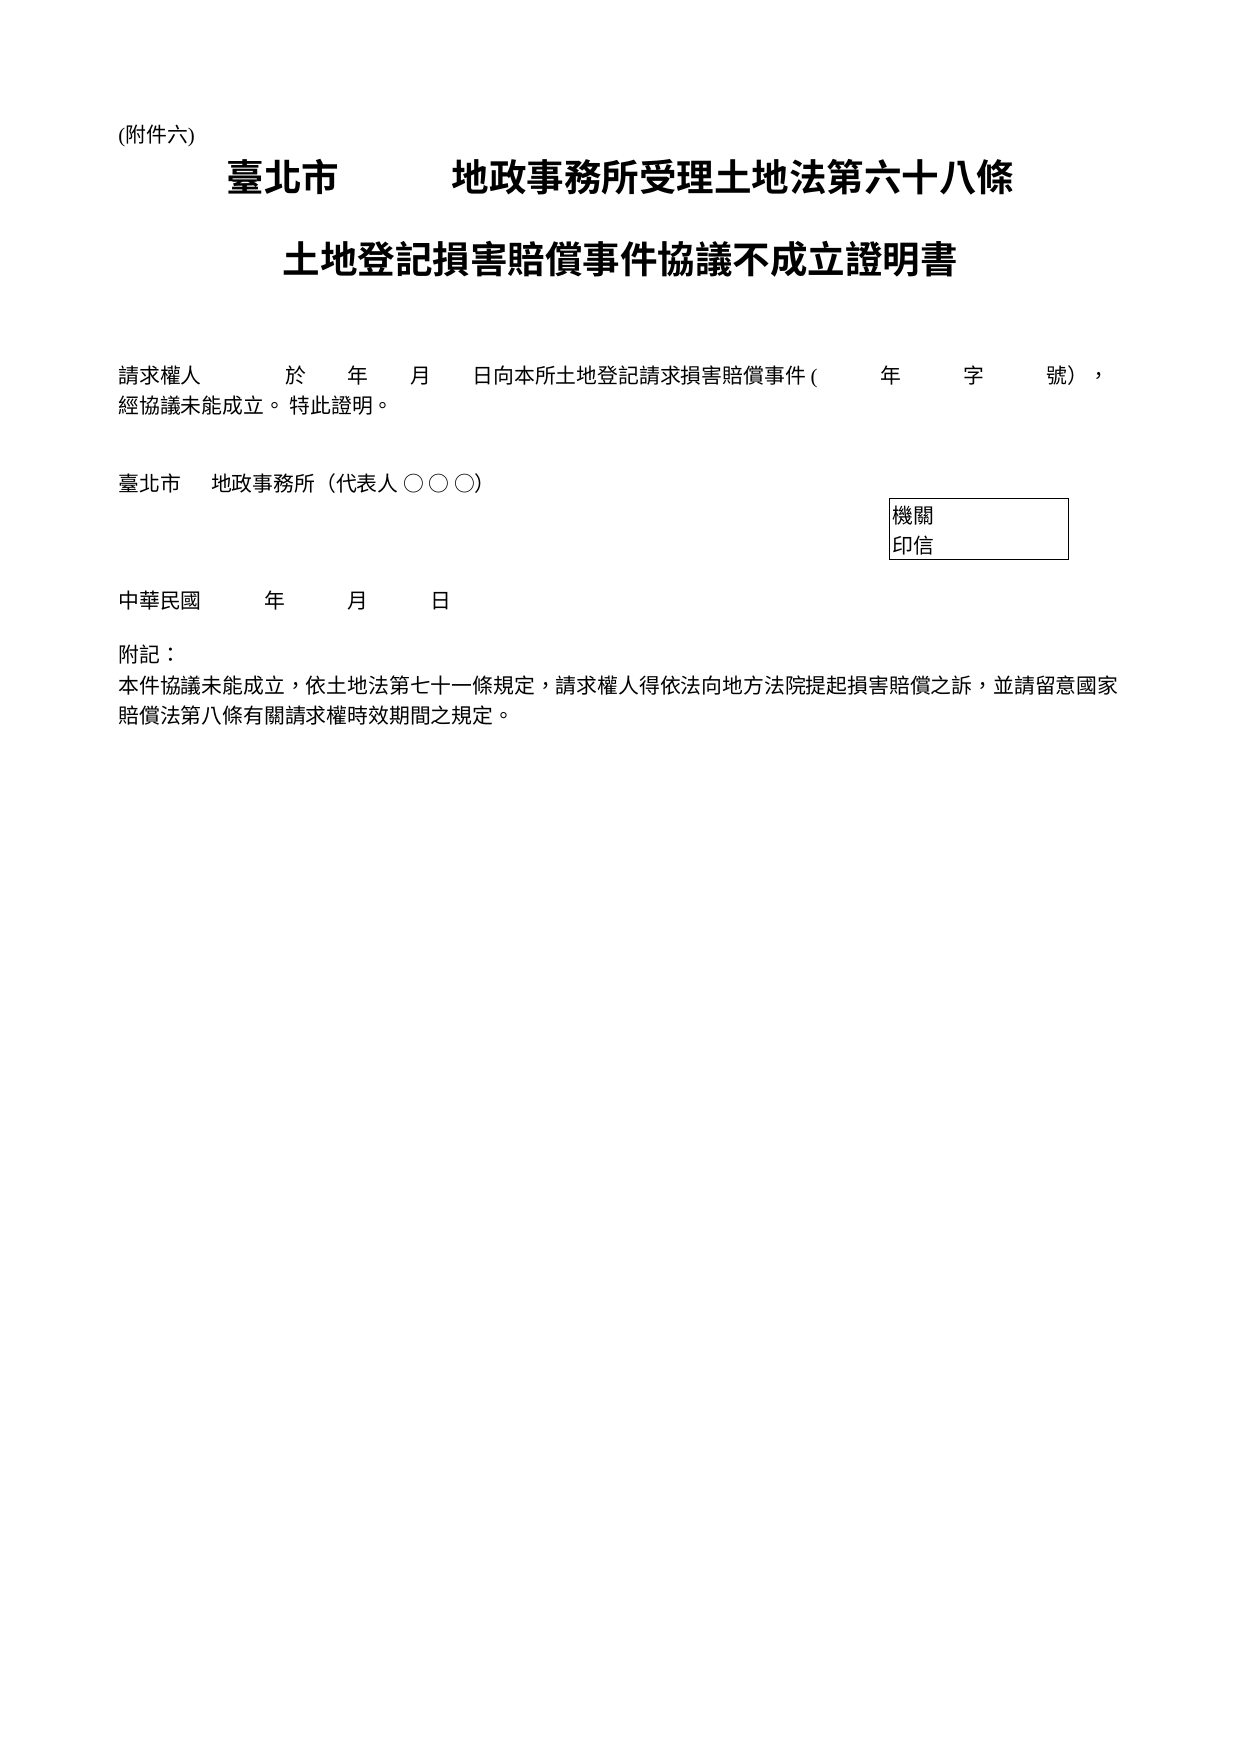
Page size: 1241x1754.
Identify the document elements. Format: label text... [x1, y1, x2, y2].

text 本件協議未能成立，依土地法第七十一條規定，請求權人得依法向地方法院提起損害賠償之訴，並請留意國家賠償法第八條有關請求權時效期間之規定。 [118, 669, 1122, 729]
text 請求權人 於 年 月 日向本所土地登記請求損害賠償事件 ( 年 字 號），經協議未能成立。 特此證明。 [118, 359, 1122, 419]
text (附件六) [118, 118, 1122, 148]
text 附記： [118, 639, 1122, 669]
text 臺北市 地政事務所（代表人 ○ ○ ○） [118, 468, 1122, 498]
text 土地登記損害賠償事件協議不成立證明書 [118, 230, 1122, 284]
table_header 機關 印信 [890, 499, 1068, 559]
text 臺北市 地政事務所受理土地法第六十八條 [118, 148, 1122, 203]
text 中華民國 年 月 日 [118, 584, 1122, 615]
